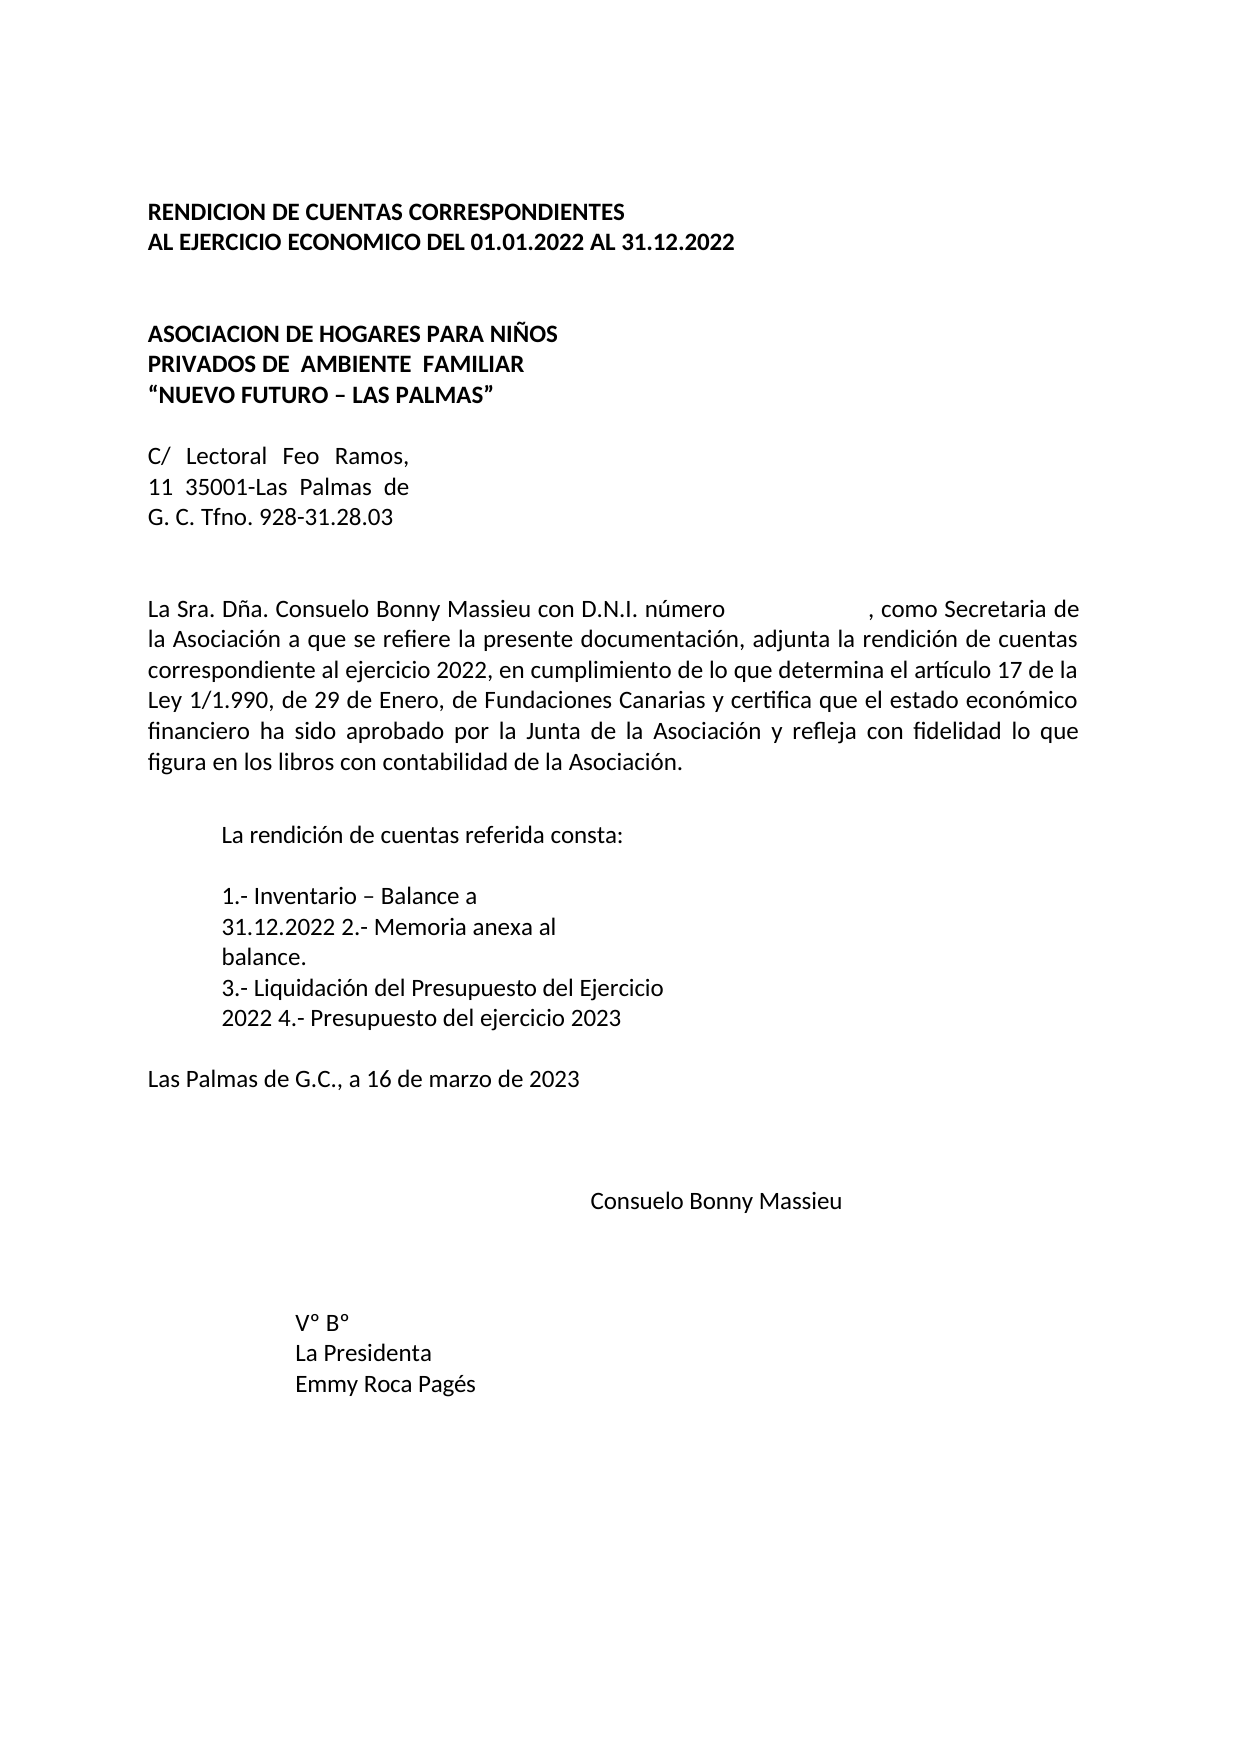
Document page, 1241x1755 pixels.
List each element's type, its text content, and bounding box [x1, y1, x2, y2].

text AL EJERCICIO ECONOMICO DEL 01.01.2022 AL 31.12.2022 [148, 227, 1091, 257]
subtitle RENDICION DE CUENTAS CORRESPONDIENTES [148, 196, 1091, 227]
text Vº Bº [295, 1307, 1091, 1337]
text 1.- Inventario – Balance a 31.12.2022 2.- Memoria anexa al balance. [221, 880, 592, 972]
text Las Palmas de G.C., a 16 de marzo de 2023 [148, 1063, 1091, 1093]
text La Sra. Dña. Consuelo Bonny Massieu con D.N.I. número 42.800.849-B, como Secretaria de la Asociación a que se refiere la presente documentación, adjunta la rendición de cuentas correspondiente al ejercicio 2022, en cumplimiento de lo que determina el artículo 17 de la Ley 1/1.990, de 29 de Enero, de Fundaciones Canarias y certifica que el estado económico financiero ha sido aprobado por la Junta de la Asociación y refleja con fidelidad lo que figura en los libros con contabilidad de la Asociación. [148, 593, 1079, 776]
text 3.- Liquidación del Presupuesto del Ejercicio 2022 4.- Presupuesto del ejercicio 2023 [221, 972, 714, 1033]
text La Presidenta Emmy Roca Pagés [295, 1337, 493, 1398]
text C/ Lectoral Feo Ramos, 11 35001-Las Palmas de G. C. Tfno. 928-31.28.03 [148, 440, 409, 532]
text “NUEVO FUTURO – LAS PALMAS” [148, 379, 1091, 410]
text La rendición de cuentas referida consta: [221, 819, 1091, 849]
subtitle ASOCIACION DE HOGARES PARA NIÑOS PRIVADOS DE AMBIENTE FAMILIAR [148, 318, 560, 379]
text Consuelo Bonny Massieu [590, 1185, 1091, 1215]
